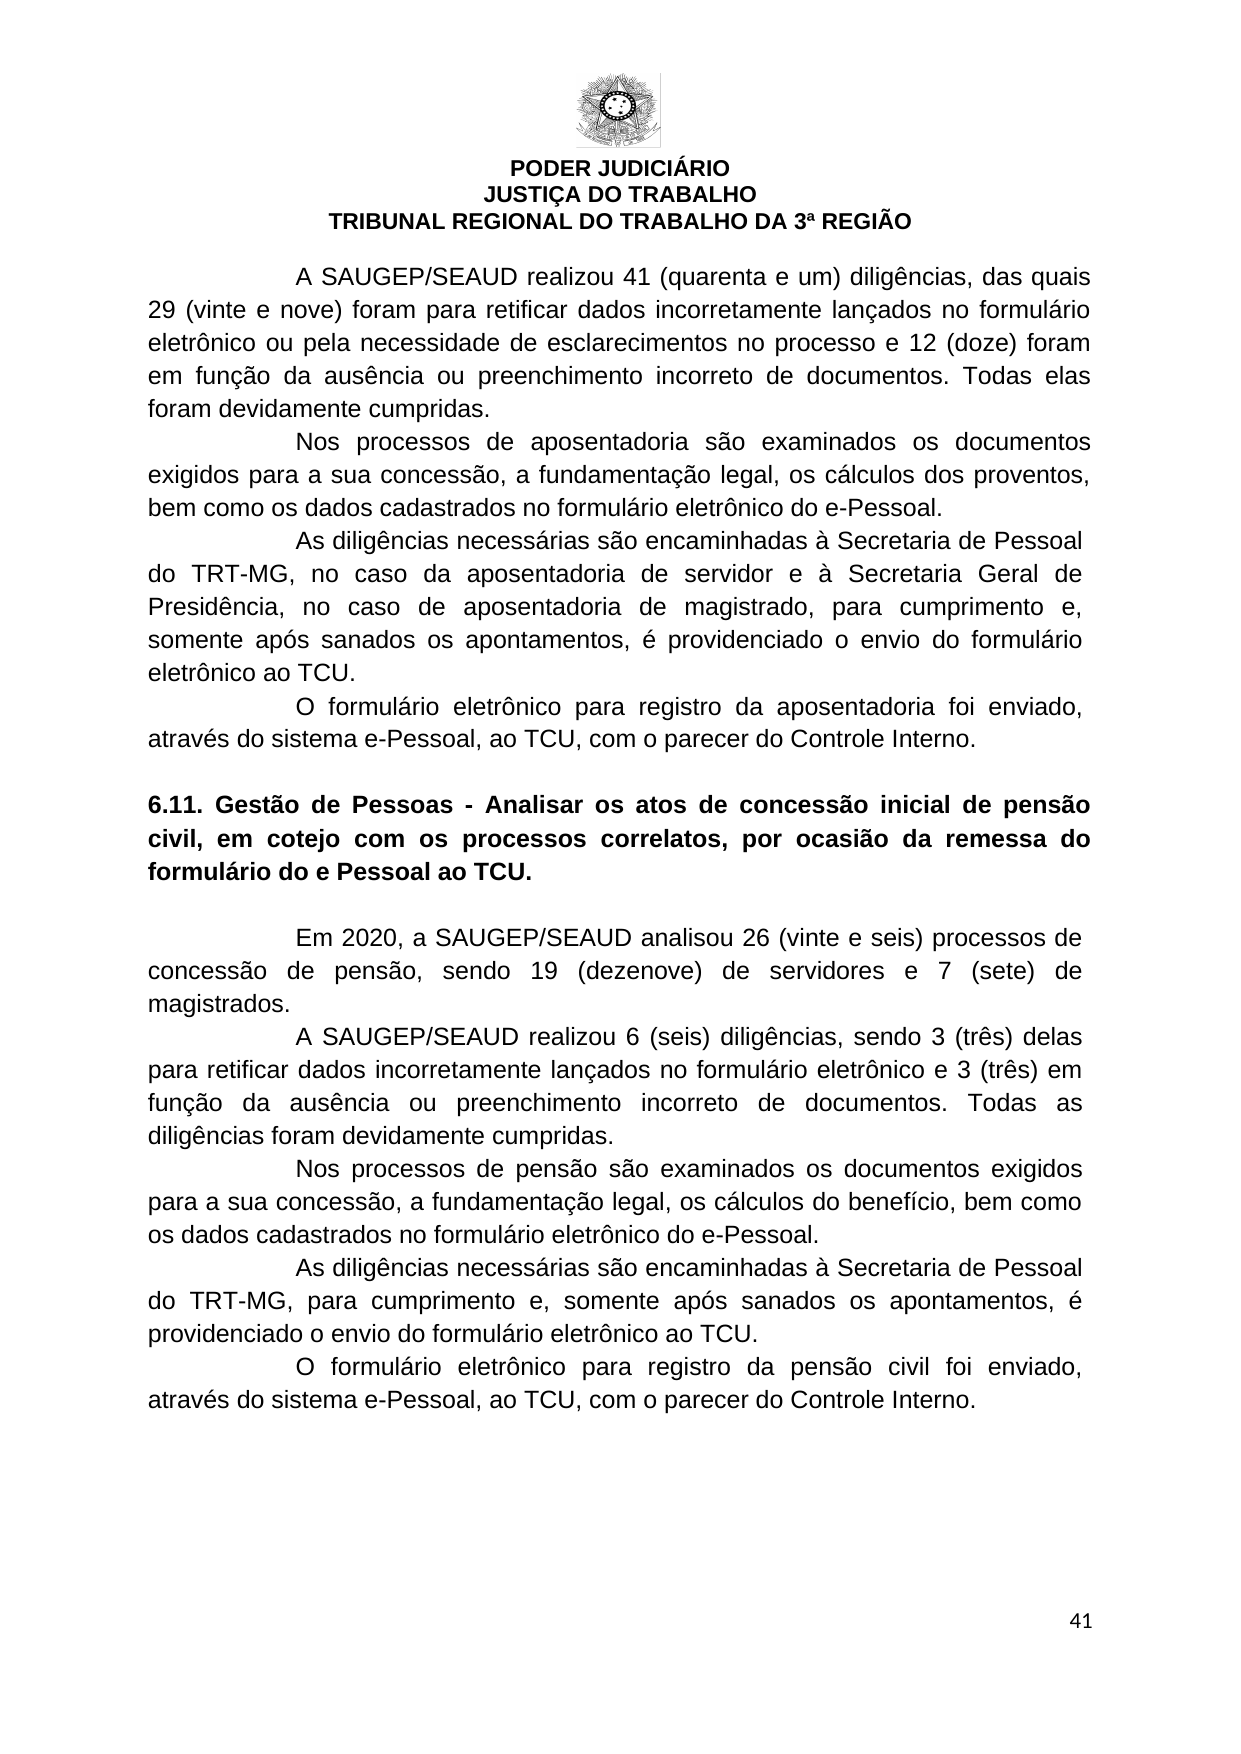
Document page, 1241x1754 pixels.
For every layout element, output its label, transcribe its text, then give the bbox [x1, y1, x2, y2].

text Nos processos de aposentadoria são examinados os documentos exigidos para a sua concessão, a fundamentação legal, os cálculos dos proventos, bem como os dados cadastrados no formulário eletrônico do e-Pessoal. [148, 427, 1092, 522]
text O formulário eletrônico para registro da aposentadoria foi enviado, através do sistema e-Pessoal, ao TCU, com o parecer do Controle Interno. [148, 691, 1084, 753]
text Nos processos de pensão são examinados os documentos exigidos para a sua concessão, a fundamentação legal, os cálculos do benefício, bem como os dados cadastrados no formulário eletrônico do e-Pessoal. [148, 1154, 1084, 1248]
text A SAUGEP/SEAUD realizou 41 (quarenta e um) diligências, das quais 29 (vinte e nove) foram para retificar dados incorretamente lançados no formulário eletrônico ou pela necessidade de esclarecimentos no processo e 12 (doze) foram em função da ausência ou preenchimento incorreto de documentos. Todas elas foram devidamente cumpridas. [148, 262, 1092, 423]
text A SAUGEP/SEAUD realizou 6 (seis) diligências, sendo 3 (três) delas para retificar dados incorretamente lançados no formulário eletrônico e 3 (três) em função da ausência ou preenchimento incorreto de documentos. Todas as diligências foram devidamente cumpridas. [148, 1022, 1084, 1149]
text Em 2020, a SAUGEP/SEAUD analisou 26 (vinte e seis) processos de concessão de pensão, sendo 19 (dezenove) de servidores e 7 (sete) de magistrados. [148, 923, 1084, 1017]
text O formulário eletrônico para registro da pensão civil foi enviado, através do sistema e-Pessoal, ao TCU, com o parecer do Controle Interno. [148, 1352, 1084, 1414]
text As diligências necessárias são encaminhadas à Secretaria de Pessoal do TRT-MG, no caso da aposentadoria de servidor e à Secretaria Geral de Presidência, no caso de aposentadoria de magistrado, para cumprimento e, somente após sanados os apontamentos, é providenciado o envio do formulário eletrônico ao TCU. [148, 526, 1084, 687]
text As diligências necessárias são encaminhadas à Secretaria de Pessoal do TRT-MG, para cumprimento e, somente após sanados os apontamentos, é providenciado o envio do formulário eletrônico ao TCU. [148, 1253, 1084, 1348]
subtitle 6.11. Gestão de Pessoas - Analisar os atos de concessão inicial de pensão civil, em cotejo com os processos correlatos, por ocasião da remessa do formulário do e Pessoal ao TCU. [148, 791, 1092, 885]
